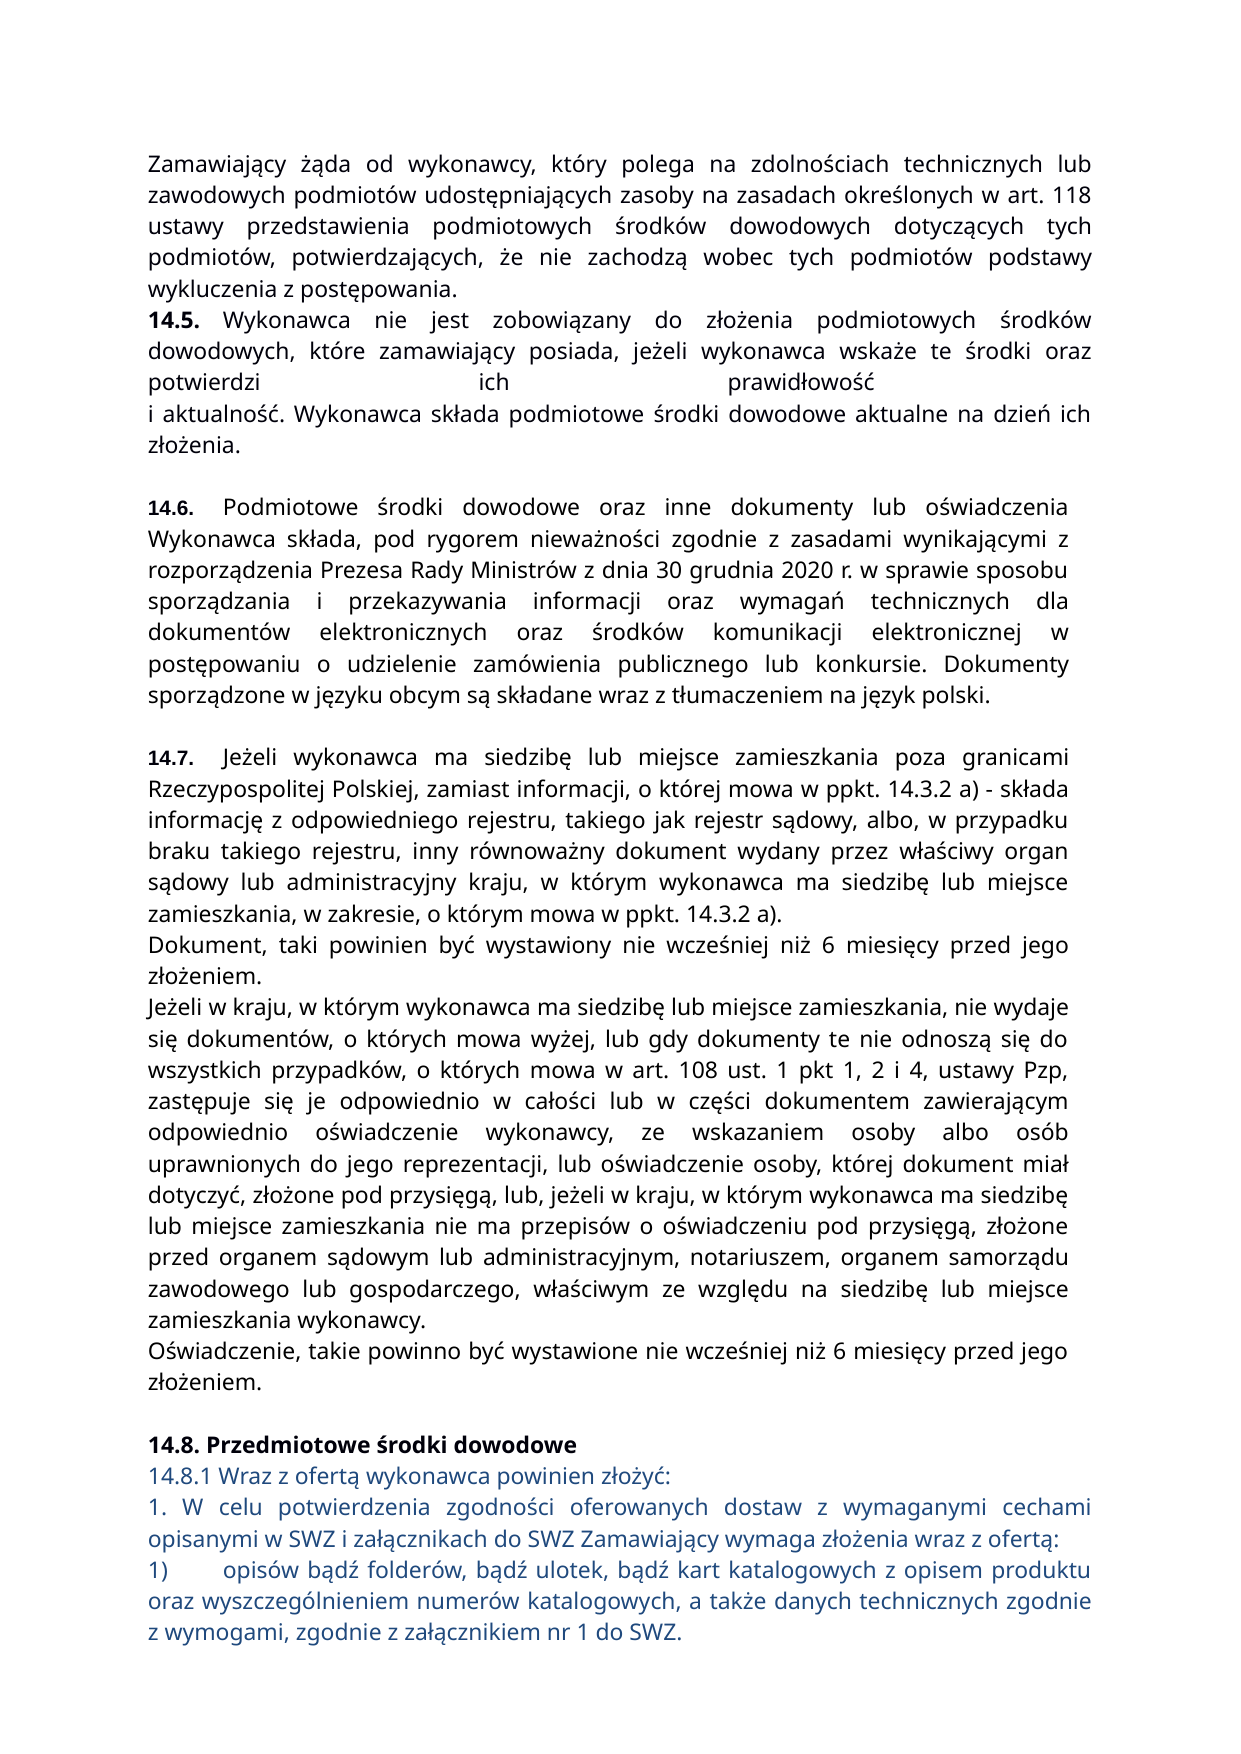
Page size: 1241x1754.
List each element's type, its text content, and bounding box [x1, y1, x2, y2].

list Podmiotowe środki dowodowe oraz inne dokumenty lub oświadczenia Wykonawca składa, pod rygorem nieważności zgodnie z zasadami wynikającymi z rozporządzenia Prezesa Rady Ministrów z dnia 30 grudnia 2020 r. w sprawie sposobu sporządzania i przekazywania informacji oraz wymagań technicznych dla dokumentów elektronicznych oraz środków komunikacji elektronicznej w postępowaniu o udzielenie zamówienia publicznego lub konkursie. Dokumenty sporządzone w języku obcym są składane wraz z tłumaczeniem na język polski. [148, 491, 1070, 710]
text Jeżeli w kraju, w którym wykonawca ma siedzibę lub miejsce zamieszkania, nie wydaje się dokumentów, o których mowa wyżej, lub gdy dokumenty te nie odnoszą się do wszystkich przypadków, o których mowa w art. 108 ust. 1 pkt 1, 2 i 4, ustawy Pzp, zastępuje się je odpowiednio w całości lub w części dokumentem zawierającym odpowiednio oświadczenie wykonawcy, ze wskazaniem osoby albo osób uprawnionych do jego reprezentacji, lub oświadczenie osoby, której dokument miał dotyczyć, złożone pod przysięgą, lub, jeżeli w kraju, w którym wykonawca ma siedzibę lub miejsce zamieszkania nie ma przepisów o oświadczeniu pod przysięgą, złożone przed organem sądowym lub administracyjnym, notariuszem, organem samorządu zawodowego lub gospodarczego, właściwym ze względu na siedzibę lub miejsce zamieszkania wykonawcy. [148, 991, 1070, 1335]
text 14.8. Przedmiotowe środki dowodowe [148, 1429, 1093, 1460]
list Wykonawca nie jest zobowiązany do złożenia podmiotowych środków dowodowych, które zamawiający posiada, jeżeli wykonawca wskaże te środki oraz potwierdzi ich prawidłowość i aktualność. Wykonawca składa podmiotowe środki dowodowe aktualne na dzień ich złożenia. [148, 304, 1093, 460]
text 14.8.1 Wraz z ofertą wykonawca powinien złożyć: [148, 1460, 1093, 1491]
text Oświadczenie, takie powinno być wystawione nie wcześniej niż 6 miesięcy przed jego złożeniem. [148, 1335, 1070, 1398]
text 1) opisów bądź folderów, bądź ulotek, bądź kart katalogowych z opisem produktu oraz wyszczególnieniem numerów katalogowych, a także danych technicznych zgodnie z wymogami, zgodnie z załącznikiem nr 1 do SWZ. [148, 1554, 1093, 1648]
text Zamawiający żąda od wykonawcy, który polega na zdolnościach technicznych lub zawodowych podmiotów udostępniających zasoby na zasadach określonych w art. 118 ustawy przedstawienia podmiotowych środków dowodowych dotyczących tych podmiotów, potwierdzających, że nie zachodzą wobec tych podmiotów podstawy wykluczenia z postępowania. [148, 148, 1093, 304]
text Dokument, taki powinien być wystawiony nie wcześniej niż 6 miesięcy przed jego złożeniem. [148, 929, 1070, 991]
text 1. W celu potwierdzenia zgodności oferowanych dostaw z wymaganymi cechami opisanymi w SWZ i załącznikach do SWZ Zamawiający wymaga złożenia wraz z ofertą: [148, 1491, 1093, 1554]
list Jeżeli wykonawca ma siedzibę lub miejsce zamieszkania poza granicami Rzeczypospolitej Polskiej, zamiast informacji, o której mowa w ppkt. 14.3.2 a) - składa informację z odpowiedniego rejestru, takiego jak rejestr sądowy, albo, w przypadku braku takiego rejestru, inny równoważny dokument wydany przez właściwy organ sądowy lub administracyjny kraju, w którym wykonawca ma siedzibę lub miejsce zamieszkania, w zakresie, o którym mowa w ppkt. 14.3.2 a). [148, 741, 1070, 929]
